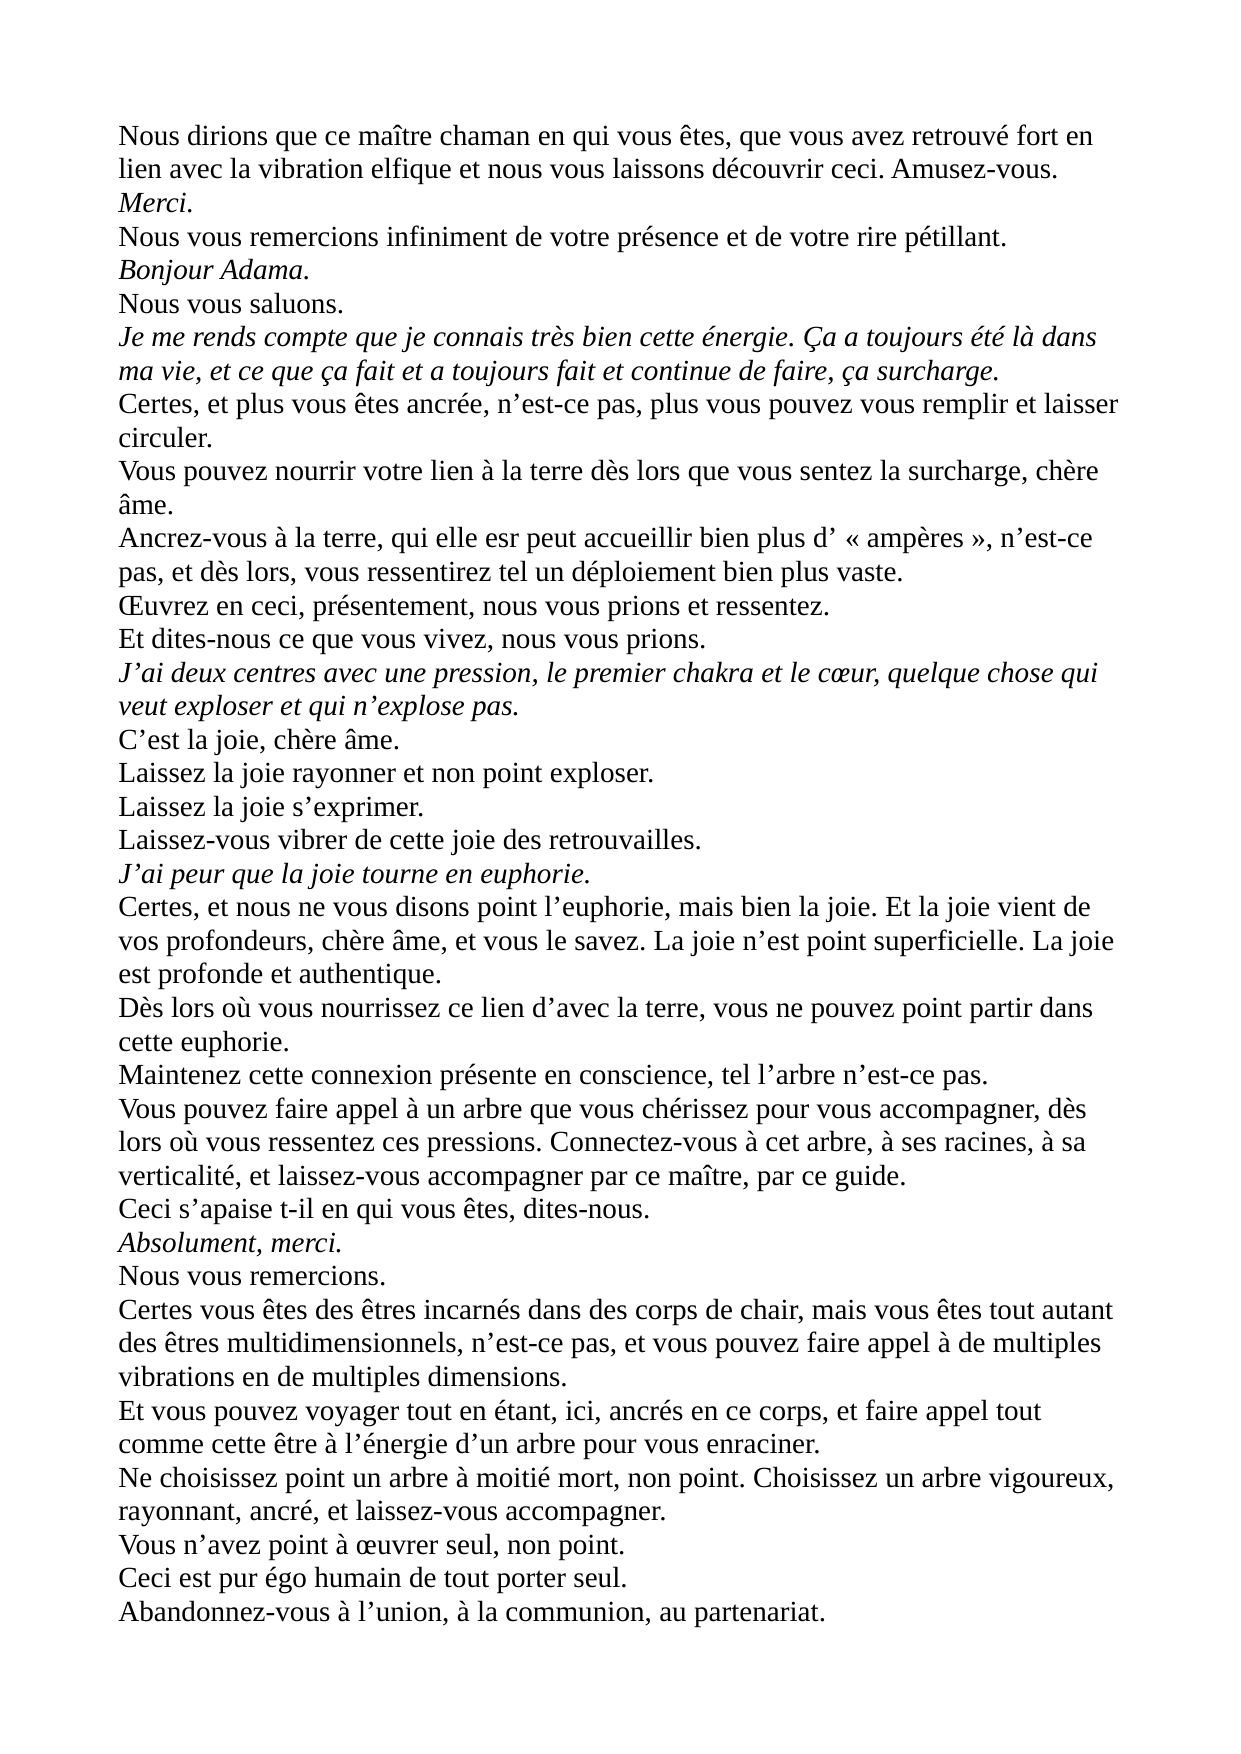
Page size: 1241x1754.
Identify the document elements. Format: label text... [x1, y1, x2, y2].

text Vous pouvez nourrir votre lien à la terre dès lors que vous sentez la surcharge, chère âme. [118, 453, 1122, 521]
text Bonjour Adama. [118, 252, 1122, 286]
text Je me rends compte que je connais très bien cette énergie. Ça a toujours été là dans ma vie, et ce que ça fait et a toujours fait et continue de faire, ça surcharge. [118, 319, 1122, 386]
text Abandonnez-vous à l’union, à la communion, au partenariat. [118, 1594, 1122, 1627]
text Ceci est pur égo humain de tout porter seul. [118, 1560, 1122, 1594]
text Et dites-nous ce que vous vivez, nous vous prions. [118, 621, 1122, 655]
text Nous vous remercions. [118, 1258, 1122, 1292]
text J’ai deux centres avec une pression, le premier chakra et le cœur, quelque chose qui veut exploser et qui n’explose pas. [118, 655, 1122, 722]
text C’est la joie, chère âme. [118, 722, 1122, 755]
text Vous pouvez faire appel à un arbre que vous chérissez pour vous accompagner, dès lors où vous ressentez ces pressions. Connectez-vous à cet arbre, à ses racines, à sa verticalité, et laissez-vous accompagner par ce maître, par ce guide. [118, 1091, 1122, 1191]
text Œuvrez en ceci, présentement, nous vous prions et ressentez. [118, 588, 1122, 621]
text Et vous pouvez voyager tout en étant, ici, ancrés en ce corps, et faire appel tout comme cette être à l’énergie d’un arbre pour vous enraciner. [118, 1393, 1122, 1460]
text Laissez-vous vibrer de cette joie des retrouvailles. [118, 822, 1122, 856]
text Ceci s’apaise t-il en qui vous êtes, dites-nous. [118, 1191, 1122, 1225]
text Laissez la joie rayonner et non point exploser. [118, 755, 1122, 789]
text Merci. [118, 185, 1122, 219]
text Nous dirions que ce maître chaman en qui vous êtes, que vous avez retrouvé fort en lien avec la vibration elfique et nous vous laissons découvrir ceci. Amusez-vous. [118, 118, 1122, 185]
text Dès lors où vous nourrissez ce lien d’avec la terre, vous ne pouvez point partir dans cette euphorie. [118, 990, 1122, 1057]
text Ancrez-vous à la terre, qui elle esr peut accueillir bien plus d’ « ampères », n’est-ce pas, et dès lors, vous ressentirez tel un déploiement bien plus vaste. [118, 521, 1122, 588]
text Vous n’avez point à œuvrer seul, non point. [118, 1527, 1122, 1560]
text Certes, et nous ne vous disons point l’euphorie, mais bien la joie. Et la joie vient de vos profondeurs, chère âme, et vous le savez. La joie n’est point superficielle. La joie est profonde et authentique. [118, 889, 1122, 990]
text Nous vous saluons. [118, 286, 1122, 319]
text Maintenez cette connexion présente en conscience, tel l’arbre n’est-ce pas. [118, 1057, 1122, 1091]
text Ne choisissez point un arbre à moitié mort, non point. Choisissez un arbre vigoureux, rayonnant, ancré, et laissez-vous accompagner. [118, 1460, 1122, 1527]
text Certes vous êtes des êtres incarnés dans des corps de chair, mais vous êtes tout autant des êtres multidimensionnels, n’est-ce pas, et vous pouvez faire appel à de multiples vibrations en de multiples dimensions. [118, 1292, 1122, 1393]
text Laissez la joie s’exprimer. [118, 789, 1122, 822]
text Certes, et plus vous êtes ancrée, n’est-ce pas, plus vous pouvez vous remplir et laisser circuler. [118, 386, 1122, 453]
text Nous vous remercions infiniment de votre présence et de votre rire pétillant. [118, 219, 1122, 252]
text J’ai peur que la joie tourne en euphorie. [118, 856, 1122, 889]
text Absolument, merci. [118, 1225, 1122, 1258]
